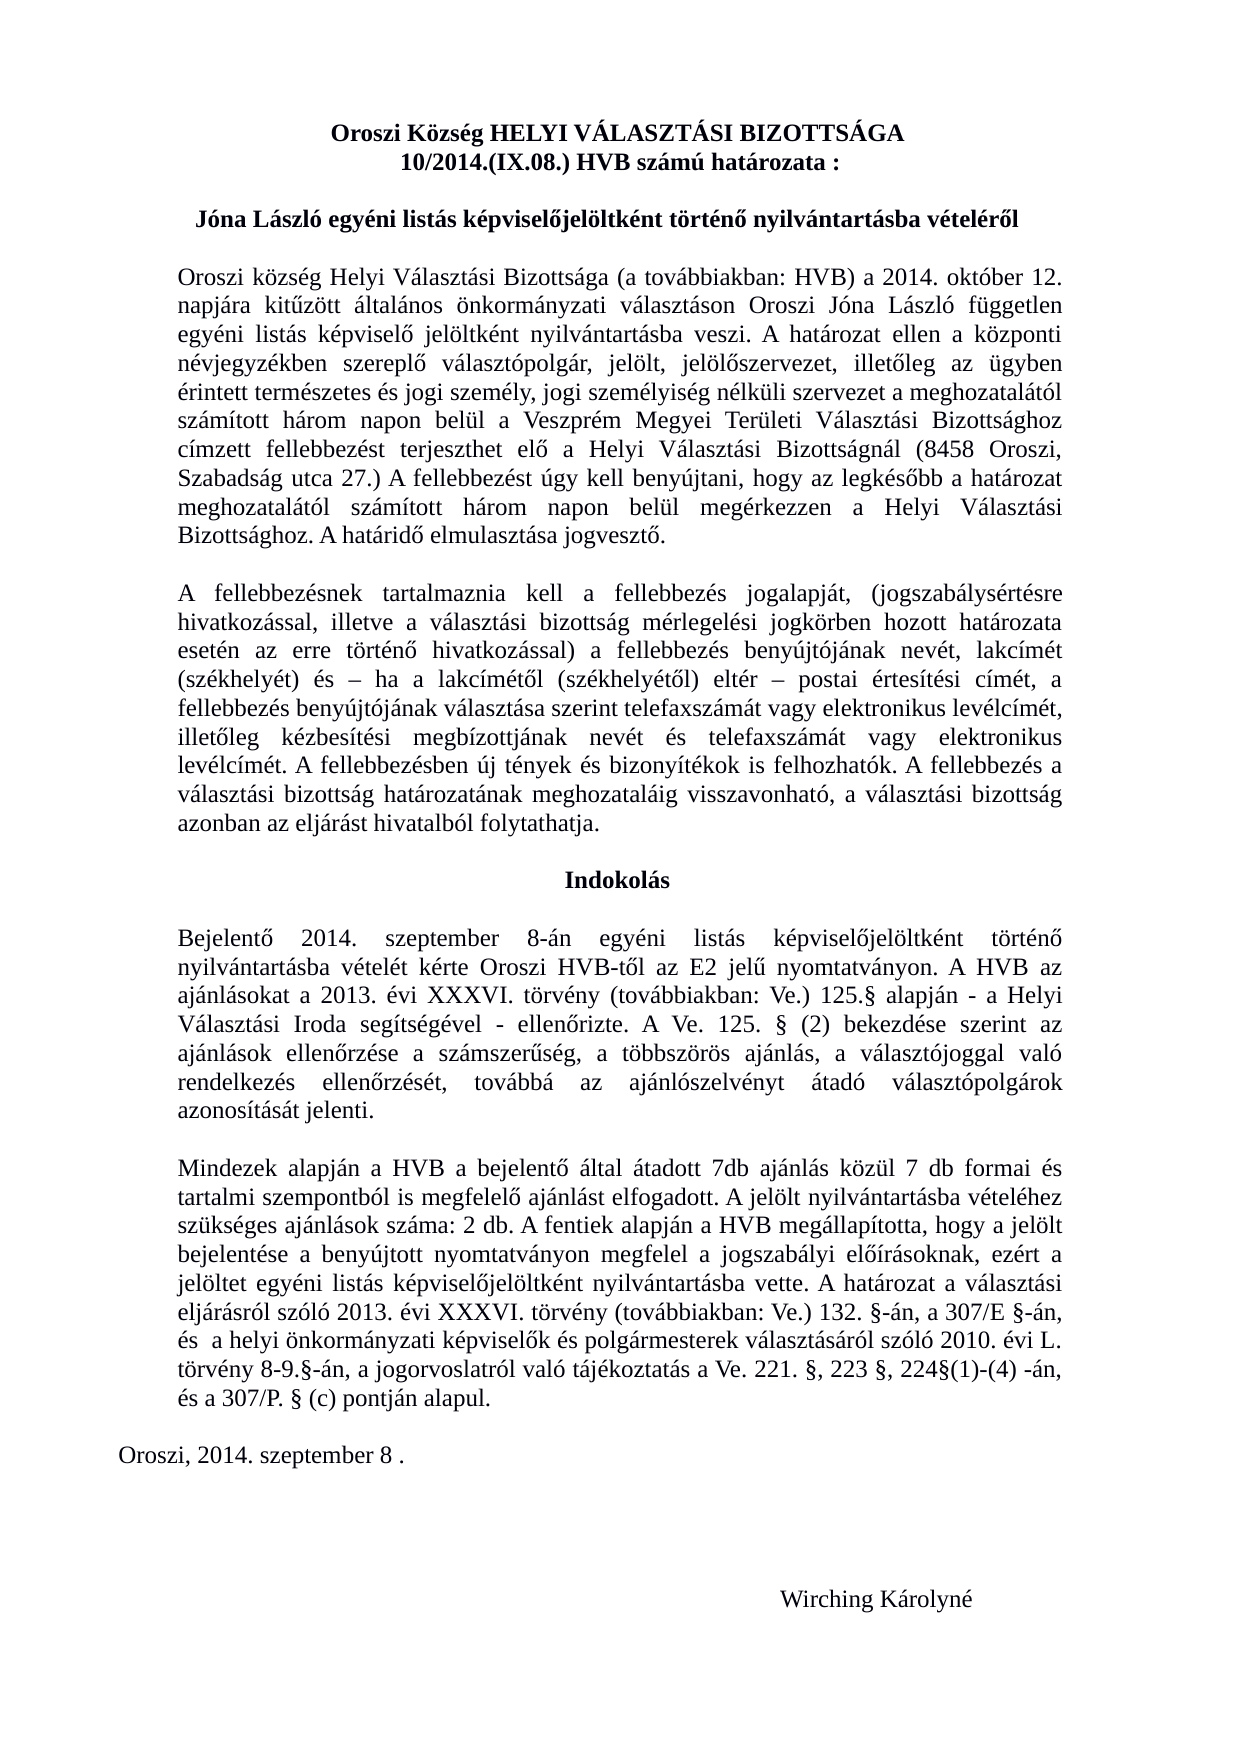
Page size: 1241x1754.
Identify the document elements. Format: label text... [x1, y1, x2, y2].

text A fellebbezésnek tartalmaznia kell a fellebbezés jogalapját, (jogszabálysértésre hivatkozással, illetve a választási bizottság mérlegelési jogkörben hozott határozata esetén az erre történő hivatkozással) a fellebbezés benyújtójának nevét, lakcímét (székhelyét) és – ha a lakcímétől (székhelyétől) eltér – postai értesítési címét, a fellebbezés benyújtójának választása szerint telefaxszámát vagy elektronikus levélcímét, illetőleg kézbesítési megbízottjának nevét és telefaxszámát vagy elektronikus levélcímét. A fellebbezésben új tények és bizonyítékok is felhozhatók. A fellebbezés a választási bizottság határozatának meghozataláig visszavonható, a választási bizottság azonban az eljárást hivatalból folytathatja. [177, 578, 1063, 837]
text Indokolás [177, 866, 1063, 894]
text Oroszi község Helyi Választási Bizottsága (a továbbiakban: HVB) a 2014. október 12. napjára kitűzött általános önkormányzati választáson Oroszi Jóna László független egyéni listás képviselő jelöltként nyilvántartásba veszi. A határozat ellen a központi névjegyzékben szereplő választópolgár, jelölt, jelölőszervezet, illetőleg az ügyben érintett természetes és jogi személy, jogi személyiség nélküli szervezet a meghozatalától számított három napon belül a Veszprém Megyei Területi Választási Bizottsághoz címzett fellebbezést terjeszthet elő a Helyi Választási Bizottságnál (8458 Oroszi, Szabadság utca 27.) A fellebbezést úgy kell benyújtani, hogy az legkésőbb a határozat meghozatalától számított három napon belül megérkezzen a Helyi Választási Bizottsághoz. A határidő elmulasztása jogvesztő. [177, 262, 1063, 549]
text Oroszi Község HELYI VÁLASZTÁSI BIZOTTSÁGA [118, 118, 1122, 147]
text 10/2014.(IX.08.) HVB számú határozata : [118, 147, 1122, 176]
text Oroszi, 2014. szeptember 8 . [118, 1441, 1122, 1469]
text Bejelentő 2014. szeptember 8-án egyéni listás képviselőjelöltként történő nyilvántartásba vételét kérte Oroszi HVB-től az E2 jelű nyomtatványon. A HVB az ajánlásokat a 2013. évi XXXVI. törvény (továbbiakban: Ve.) 125.§ alapján - a Helyi Választási Iroda segítségével - ellenőrizte. A Ve. 125. § (2) bekezdése szerint az ajánlások ellenőrzése a számszerűség, a többszörös ajánlás, a választójoggal való rendelkezés ellenőrzését, továbbá az ajánlószelvényt átadó választópolgárok azonosítását jelenti. [177, 923, 1063, 1124]
text Wirching Károlyné [118, 1584, 1122, 1613]
text Jóna László egyéni listás képviselőjelöltként történő nyilvántartásba vételéről [195, 204, 1098, 233]
text Mindezek alapján a HVB a bejelentő által átadott 7db ajánlás közül 7 db formai és tartalmi szempontból is megfelelő ajánlást elfogadott. A jelölt nyilvántartásba vételéhez szükséges ajánlások száma: 2 db. A fentiek alapján a HVB megállapította, hogy a jelölt bejelentése a benyújtott nyomtatványon megfelel a jogszabályi előírásoknak, ezért a jelöltet egyéni listás képviselőjelöltként nyilvántartásba vette. A határozat a választási eljárásról szóló 2013. évi XXXVI. törvény (továbbiakban: Ve.) 132. §-án, a 307/E §-án, és a helyi önkormányzati képviselők és polgármesterek választásáról szóló 2010. évi L. törvény 8-9.§-án, a jogorvoslatról való tájékoztatás a Ve. 221. §, 223 §, 224§(1)-(4) -án, és a 307/P. § (c) pontján alapul. [177, 1153, 1063, 1412]
